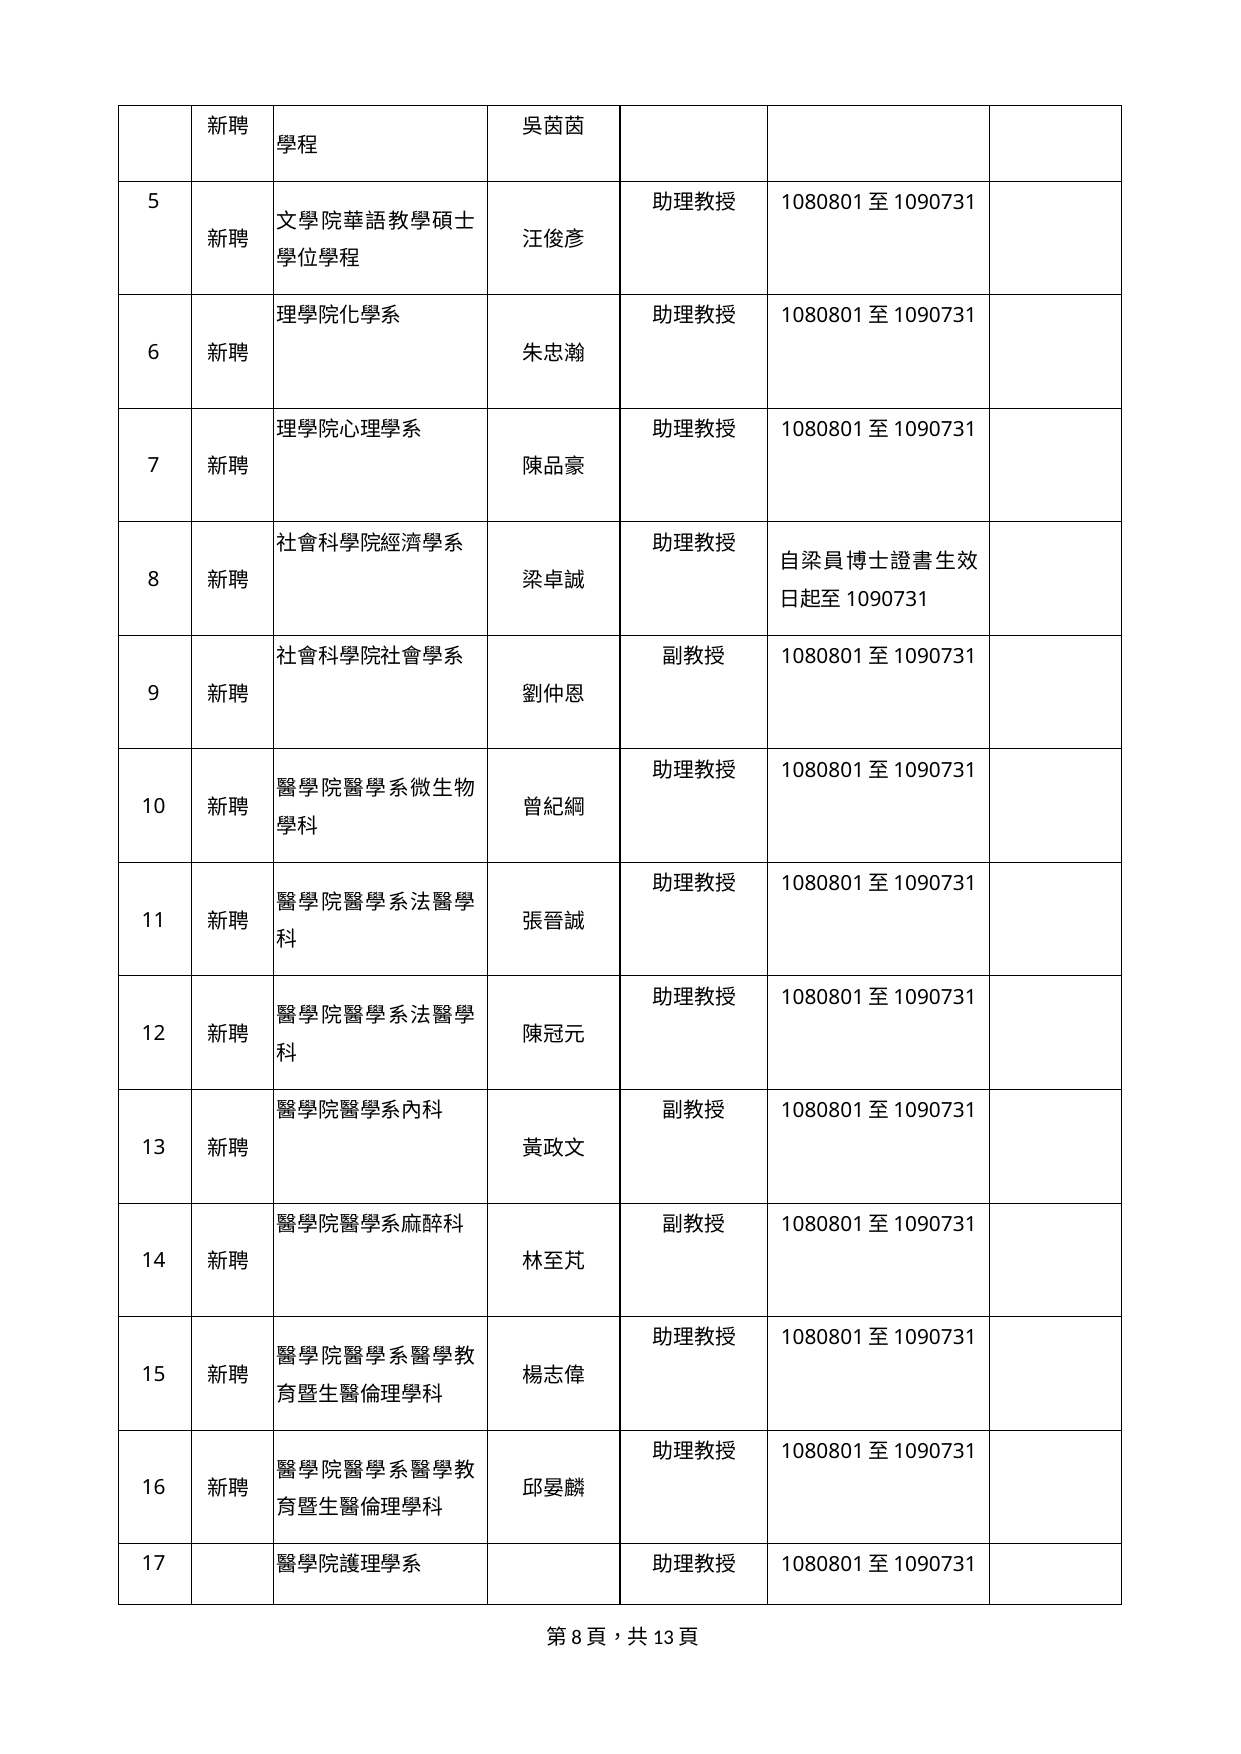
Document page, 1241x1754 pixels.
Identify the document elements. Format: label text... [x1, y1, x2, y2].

table_cell 助理教授 [621, 976, 767, 1089]
table_cell 助理教授 [621, 522, 767, 635]
table_cell 新聘 [192, 1317, 273, 1429]
table_cell 新聘 [192, 522, 273, 635]
table_cell 理學院心理學系 [274, 409, 487, 521]
table_cell 助理教授 [621, 182, 767, 294]
table_cell 副教授 [621, 1090, 767, 1202]
table_cell [990, 1090, 1121, 1202]
table_cell 新聘 [192, 636, 273, 748]
table_cell 6 [119, 295, 191, 408]
table_cell 10 [119, 749, 191, 862]
table_cell [621, 106, 767, 181]
table_cell 助理教授 [621, 1317, 767, 1429]
table_cell [990, 976, 1121, 1089]
table_cell 劉仲恩 [488, 636, 619, 748]
table_cell 新聘 [192, 1090, 273, 1202]
table_cell 1080801至1090731 [768, 1204, 989, 1316]
table_cell 陳品豪 [488, 409, 619, 521]
table_cell 12 [119, 976, 191, 1089]
table_cell 黃政文 [488, 1090, 619, 1202]
table_cell 汪俊彥 [488, 182, 619, 294]
table_cell 7 [119, 409, 191, 521]
table_cell 學程 [274, 106, 487, 181]
table_cell 17 [119, 1544, 191, 1603]
table_cell 副教授 [621, 636, 767, 748]
table_cell 1080801至1090731 [768, 976, 989, 1089]
table_cell 楊志偉 [488, 1317, 619, 1429]
table_cell 邱晏麟 [488, 1431, 619, 1543]
table_cell 新聘 [192, 863, 273, 975]
table_cell 13 [119, 1090, 191, 1202]
table_cell 林至芃 [488, 1204, 619, 1316]
table_cell [990, 749, 1121, 862]
table_cell 社會科學院經濟學系 [274, 522, 487, 635]
table_cell 吳茵茵 [488, 106, 619, 181]
table_cell 助理教授 [621, 749, 767, 862]
table_cell 助理教授 [621, 409, 767, 521]
table_cell 新聘 [192, 1204, 273, 1316]
table_cell 1080801至1090731 [768, 863, 989, 975]
table_cell 理學院化學系 [274, 295, 487, 408]
table_cell 醫學院護理學系 [274, 1544, 487, 1603]
table_cell [990, 1204, 1121, 1316]
table_cell 張晉誠 [488, 863, 619, 975]
table_cell 新聘 [192, 976, 273, 1089]
table_cell 1080801至1090731 [768, 749, 989, 862]
table_cell [990, 522, 1121, 635]
table_cell 陳冠元 [488, 976, 619, 1089]
table_cell 助理教授 [621, 863, 767, 975]
table_cell 醫學院醫學系內科 [274, 1090, 487, 1202]
table_cell 新聘 [192, 409, 273, 521]
table_cell [990, 106, 1121, 181]
table_cell 副教授 [621, 1204, 767, 1316]
table_cell 醫學院醫學系麻醉科 [274, 1204, 487, 1316]
table_cell 醫學院醫學系醫學教育暨生醫倫理學科 [274, 1317, 487, 1429]
table_cell 梁卓誠 [488, 522, 619, 635]
table_cell [990, 1431, 1121, 1543]
table_cell 朱忠瀚 [488, 295, 619, 408]
table_cell 自梁員博士證書生效日起至1090731 [768, 522, 989, 635]
table_cell 11 [119, 863, 191, 975]
table_cell [990, 409, 1121, 521]
table_cell 14 [119, 1204, 191, 1316]
table_cell [990, 1544, 1121, 1603]
table_cell [990, 295, 1121, 408]
table_cell 15 [119, 1317, 191, 1429]
table_cell [119, 106, 191, 181]
table_cell 1080801至1090731 [768, 1090, 989, 1202]
table_cell 1080801至1090731 [768, 1317, 989, 1429]
table_cell [990, 182, 1121, 294]
table_cell [990, 1317, 1121, 1429]
table_cell 曾紀綱 [488, 749, 619, 862]
table_cell 5 [119, 182, 191, 294]
table_cell [990, 636, 1121, 748]
table_cell 助理教授 [621, 1544, 767, 1603]
table_cell 1080801至1090731 [768, 295, 989, 408]
table_cell [192, 1544, 273, 1603]
table_cell 1080801至1090731 [768, 1431, 989, 1543]
table_cell 助理教授 [621, 295, 767, 408]
table_cell 醫學院醫學系法醫學科 [274, 976, 487, 1089]
table_cell [768, 106, 989, 181]
table_cell 1080801至1090731 [768, 636, 989, 748]
table_cell 新聘 [192, 1431, 273, 1543]
table_cell 1080801至1090731 [768, 1544, 989, 1603]
table_cell 醫學院醫學系法醫學科 [274, 863, 487, 975]
table_cell 文學院華語教學碩士學位學程 [274, 182, 487, 294]
table_cell 9 [119, 636, 191, 748]
table_cell 16 [119, 1431, 191, 1543]
table_cell 新聘 [192, 749, 273, 862]
table_cell [990, 863, 1121, 975]
table_cell 社會科學院社會學系 [274, 636, 487, 748]
table_cell 助理教授 [621, 1431, 767, 1543]
table_cell 1080801至1090731 [768, 409, 989, 521]
table_cell 醫學院醫學系微生物學科 [274, 749, 487, 862]
table_cell [488, 1544, 619, 1603]
table_cell 新聘 [192, 182, 273, 294]
table_cell 8 [119, 522, 191, 635]
table_cell 新聘 [192, 295, 273, 408]
table_cell 新聘 [192, 106, 273, 181]
table_cell 醫學院醫學系醫學教育暨生醫倫理學科 [274, 1431, 487, 1543]
table_cell 1080801至1090731 [768, 182, 989, 294]
